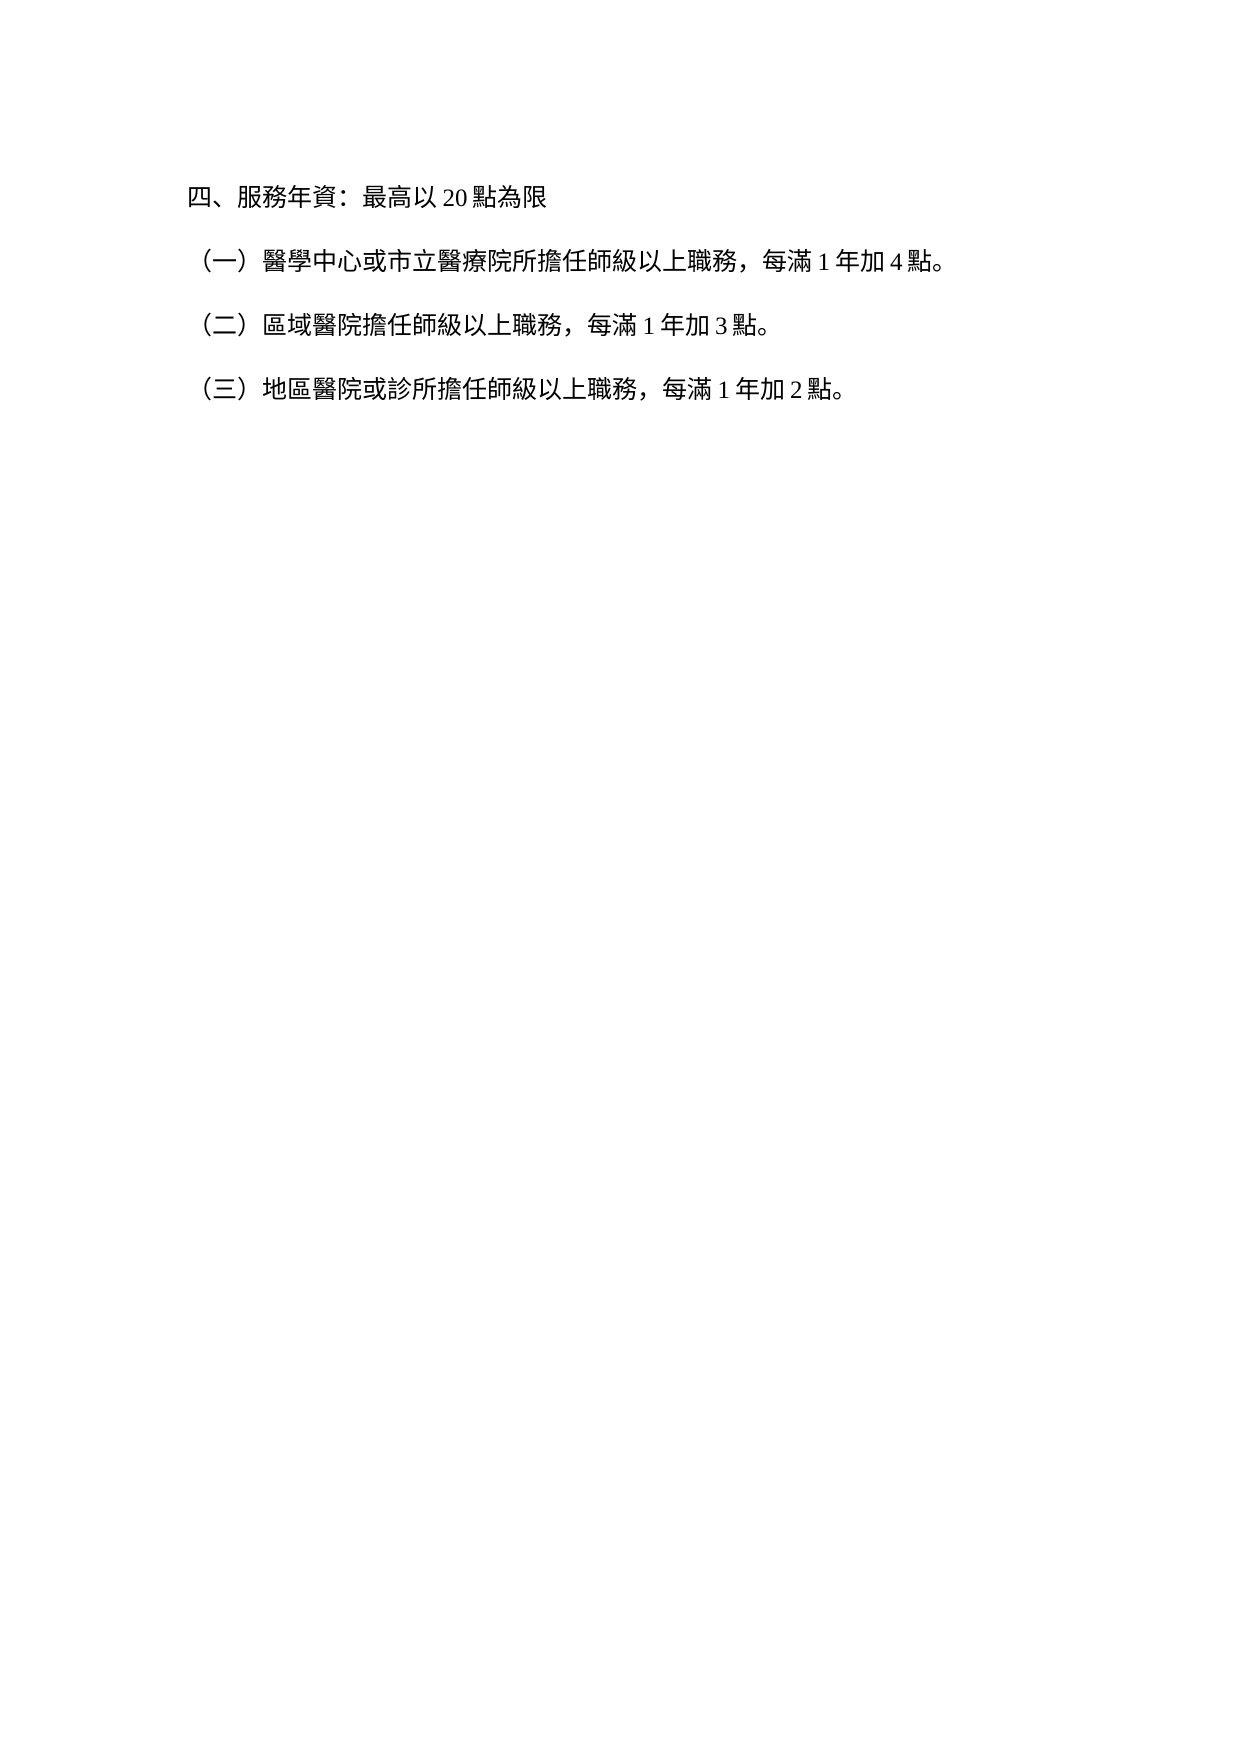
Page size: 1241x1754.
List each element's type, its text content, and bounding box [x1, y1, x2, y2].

text 四、服務年資：最高以20點為限 （一）醫學中心或市立醫療院所擔任師級以上職務，每滿1年加4點。 （二）區域醫院擔任師級以上職務，每滿1年加3點。 （三）地區醫院或診所擔任師級以上職務，每滿1年加2點。 [187, 150, 1053, 406]
